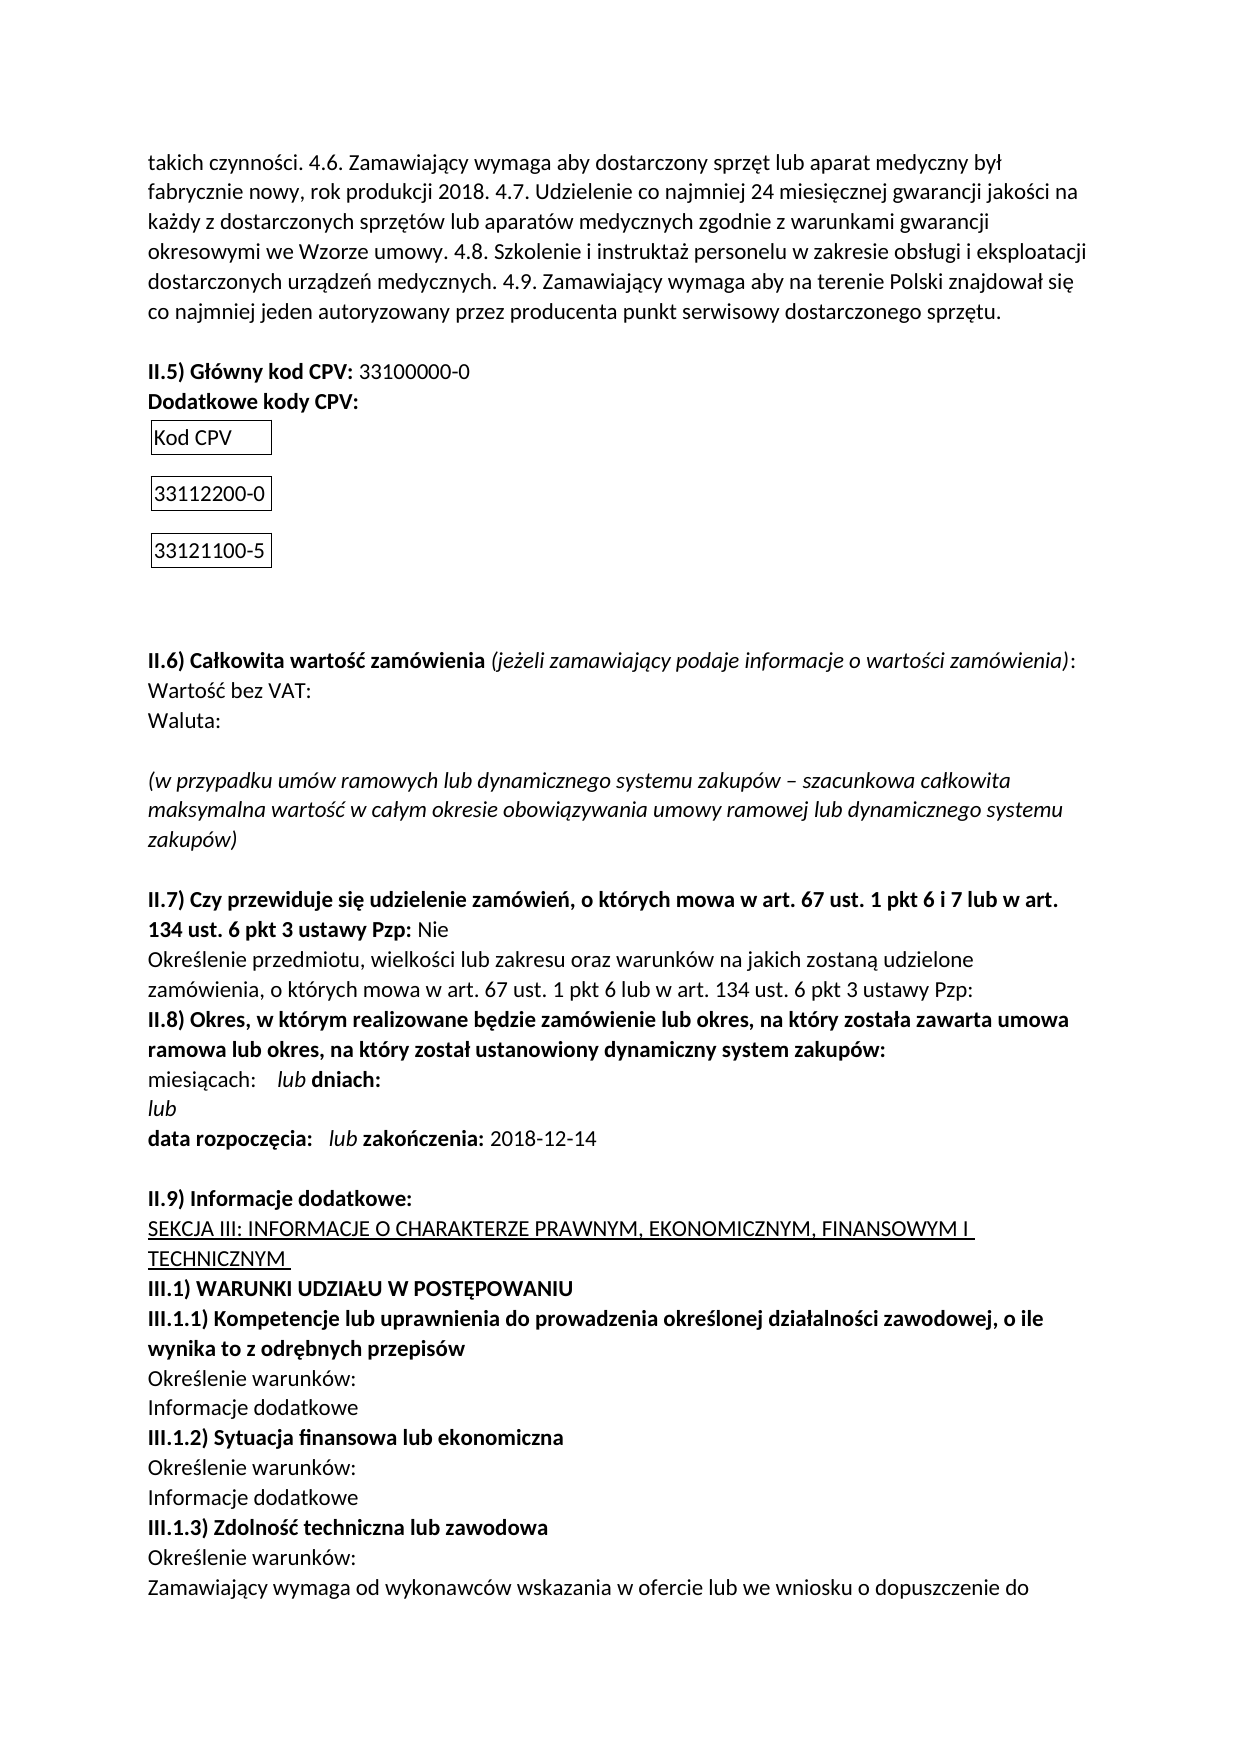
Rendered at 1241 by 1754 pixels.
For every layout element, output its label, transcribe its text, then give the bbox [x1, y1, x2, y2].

text III.1) WARUNKI UDZIAŁU W POSTĘPOWANIU [148, 1274, 1093, 1302]
table_cell 33121100-5 [148, 530, 274, 586]
text II.6) Całkowita wartość zamówienia (jeżeli zamawiający podaje informacje o wartości zamówienia): Wartość bez VAT: Waluta: [148, 586, 1093, 734]
text III.1.1) Kompetencje lub uprawnienia do prowadzenia określonej działalności zawodowej, o ile wynika to z odrębnych przepisów Określenie warunków: Informacje dodatkowe III.1.2) Sytuacja finansowa lub ekonomiczna Określenie warunków: Informacje dodatkowe III.1.3) Zdolność techniczna lub zawodowa Określenie warunków: Zamawiający wymaga od wykonawców wskazania w ofercie lub we wniosku o dopuszczenie do [148, 1304, 1093, 1601]
text takich czynności. 4.6. Zamawiający wymaga aby dostarczony sprzęt lub aparat medyczny był fabrycznie nowy, rok produkcji 2018. 4.7. Udzielenie co najmniej 24 miesięcznej gwarancji jakości na każdy z dostarczonych sprzętów lub aparatów medycznych zgodnie z warunkami gwarancji okresowymi we Wzorze umowy. 4.8. Szkolenie i instruktaż personelu w zakresie obsługi i eksploatacji dostarczonych urządzeń medycznych. 4.9. Zamawiający wymaga aby na terenie Polski znajdował się co najmniej jeden autoryzowany przez producenta punkt serwisowy dostarczonego sprzętu. II.5) Główny kod CPV: 33100000-0 Dodatkowe kody CPV: [148, 148, 1093, 415]
table_header Kod CPV [148, 417, 274, 473]
text II.7) Czy przewiduje się udzielenie zamówień, o których mowa w art. 67 ust. 1 pkt 6 i 7 lub w art. 134 ust. 6 pkt 3 ustawy Pzp: Nie Określenie przedmiotu, wielkości lub zakresu oraz warunków na jakich zostaną udzielone zamówienia, o których mowa w art. 67 ust. 1 pkt 6 lub w art. 134 ust. 6 pkt 3 ustawy Pzp: II.8) Okres, w którym realizowane będzie zamówienie lub okres, na który została zawarta umowa ramowa lub okres, na który został ustanowiony dynamiczny system zakupów: miesiącach: lub dniach: lub data rozpoczęcia: lub zakończenia: 2018-12-14 II.9) Informacje dodatkowe: [148, 855, 1093, 1212]
text SEKCJA III: INFORMACJE O CHARAKTERZE PRAWNYM, EKONOMICZNYM, FINANSOWYM I TECHNICZNYM [148, 1214, 1093, 1272]
text (w przypadku umów ramowych lub dynamicznego systemu zakupów – szacunkowa całkowita maksymalna wartość w całym okresie obowiązywania umowy ramowej lub dynamicznego systemu zakupów) [148, 736, 1093, 853]
table_cell 33112200-0 [148, 473, 274, 530]
